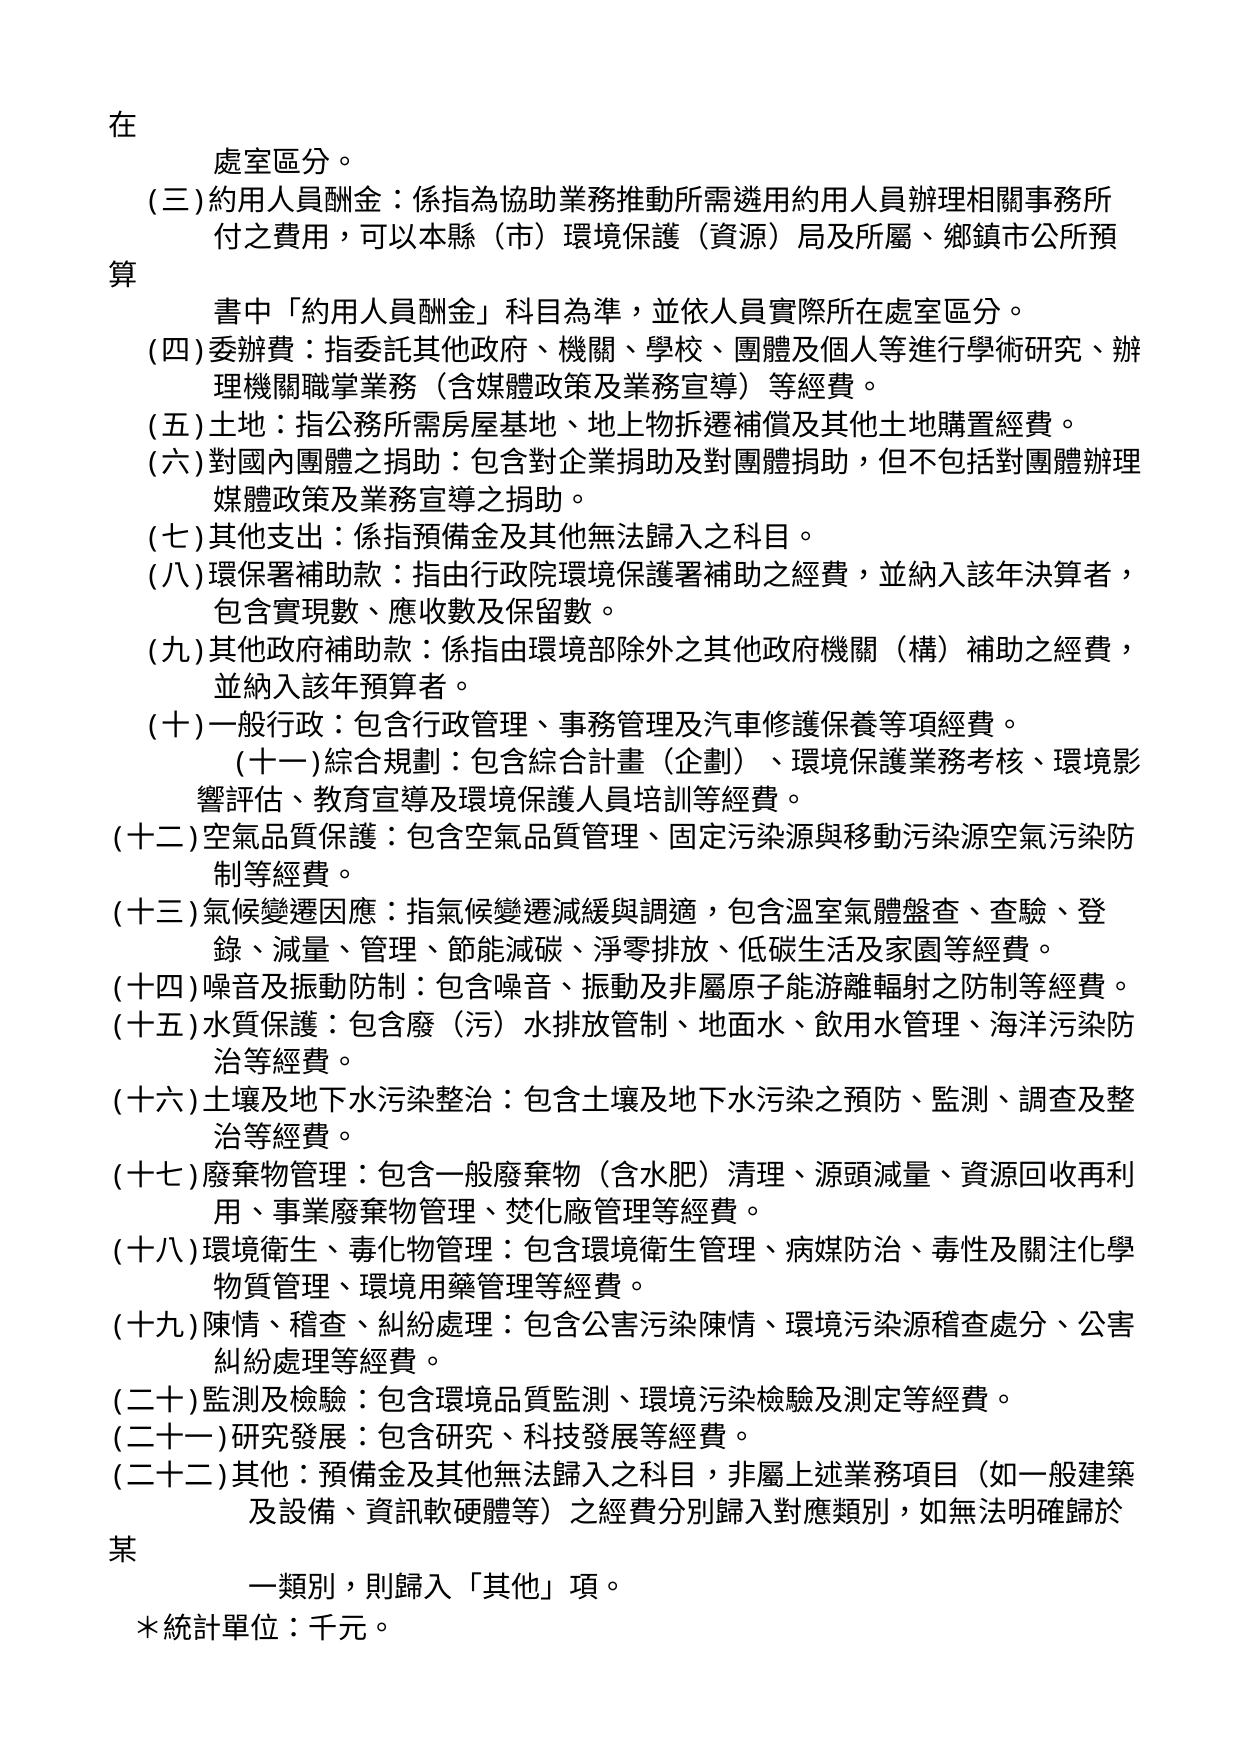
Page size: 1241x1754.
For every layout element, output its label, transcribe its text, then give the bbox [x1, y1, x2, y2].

table_header 在 處室區分。 (三)約用人員酬金：係指為協助業務推動所需遴用約用人員辦理相關事務所 付之費用，可以本縣（市）環境保護（資源）局及所屬、鄉鎮市公所預算 書中「約用人員酬金」科目為準，並依人員實際所在處室區分。 (四)委辦費：指委託其他政府、機關、學校、團體及個人等進行學術研究、辦 理機關職掌業務（含媒體政策及業務宣導）等經費。 (五)土地：指公務所需房屋基地、地上物拆遷補償及其他土地購置經費。 (六)對國內團體之捐助：包含對企業捐助及對團體捐助，但不包括對團體辦理 媒體政策及業務宣導之捐助。 (七)其他支出：係指預備金及其他無法歸入之科目。 (八)環保署補助款：指由行政院環境保護署補助之經費，並納入該年決算者， 包含實現數、應收數及保留數。 (九)其他政府補助款：係指由環境部除外之其他政府機關（構）補助之經費， 並納入該年預算者。 (十)一般行政：包含行政管理、事務管理及汽車修護保養等項經費。 (十一)綜合規劃：包含綜合計畫（企劃）、環境保護業務考核、環境影響評估、教育宣導及環境保護人員培訓等經費。 (十二)空氣品質保護：包含空氣品質管理、固定污染源與移動污染源空氣污染防 制等經費。 (十三)氣候變遷因應：指氣候變遷減緩與調適，包含溫室氣體盤查、查驗、登 錄、減量、管理、節能減碳、淨零排放、低碳生活及家園等經費。 (十四)噪音及振動防制：包含噪音、振動及非屬原子能游離輻射之防制等經費。 (十五)水質保護：包含廢（污）水排放管制、地面水、飲用水管理、海洋污染防 治等經費。 (十六)土壤及地下水污染整治：包含土壤及地下水污染之預防、監測、調查及整 治等經費。 (十七)廢棄物管理：包含一般廢棄物（含水肥）清理、源頭減量、資源回收再利 用、事業廢棄物管理、焚化廠管理等經費。 (十八)環境衛生、毒化物管理：包含環境衛生管理、病媒防治、毒性及關注化學 物質管理、環境用藥管理等經費。 (十九)陳情、稽查、糾紛處理：包含公害污染陳情、環境污染源稽查處分、公害 糾紛處理等經費。 (二十)監測及檢驗：包含環境品質監測、環境污染檢驗及測定等經費。 (二十一)研究發展：包含研究、科技發展等經費。 (二十二)其他：預備金及其他無法歸入之科目，非屬上述業務項目（如一般建築 及設備、資訊軟硬體等）之經費分別歸入對應類別，如無法明確歸於某 一類別，則歸入「其他」項。 ＊統計單位：千元。 [98, 105, 1155, 1647]
